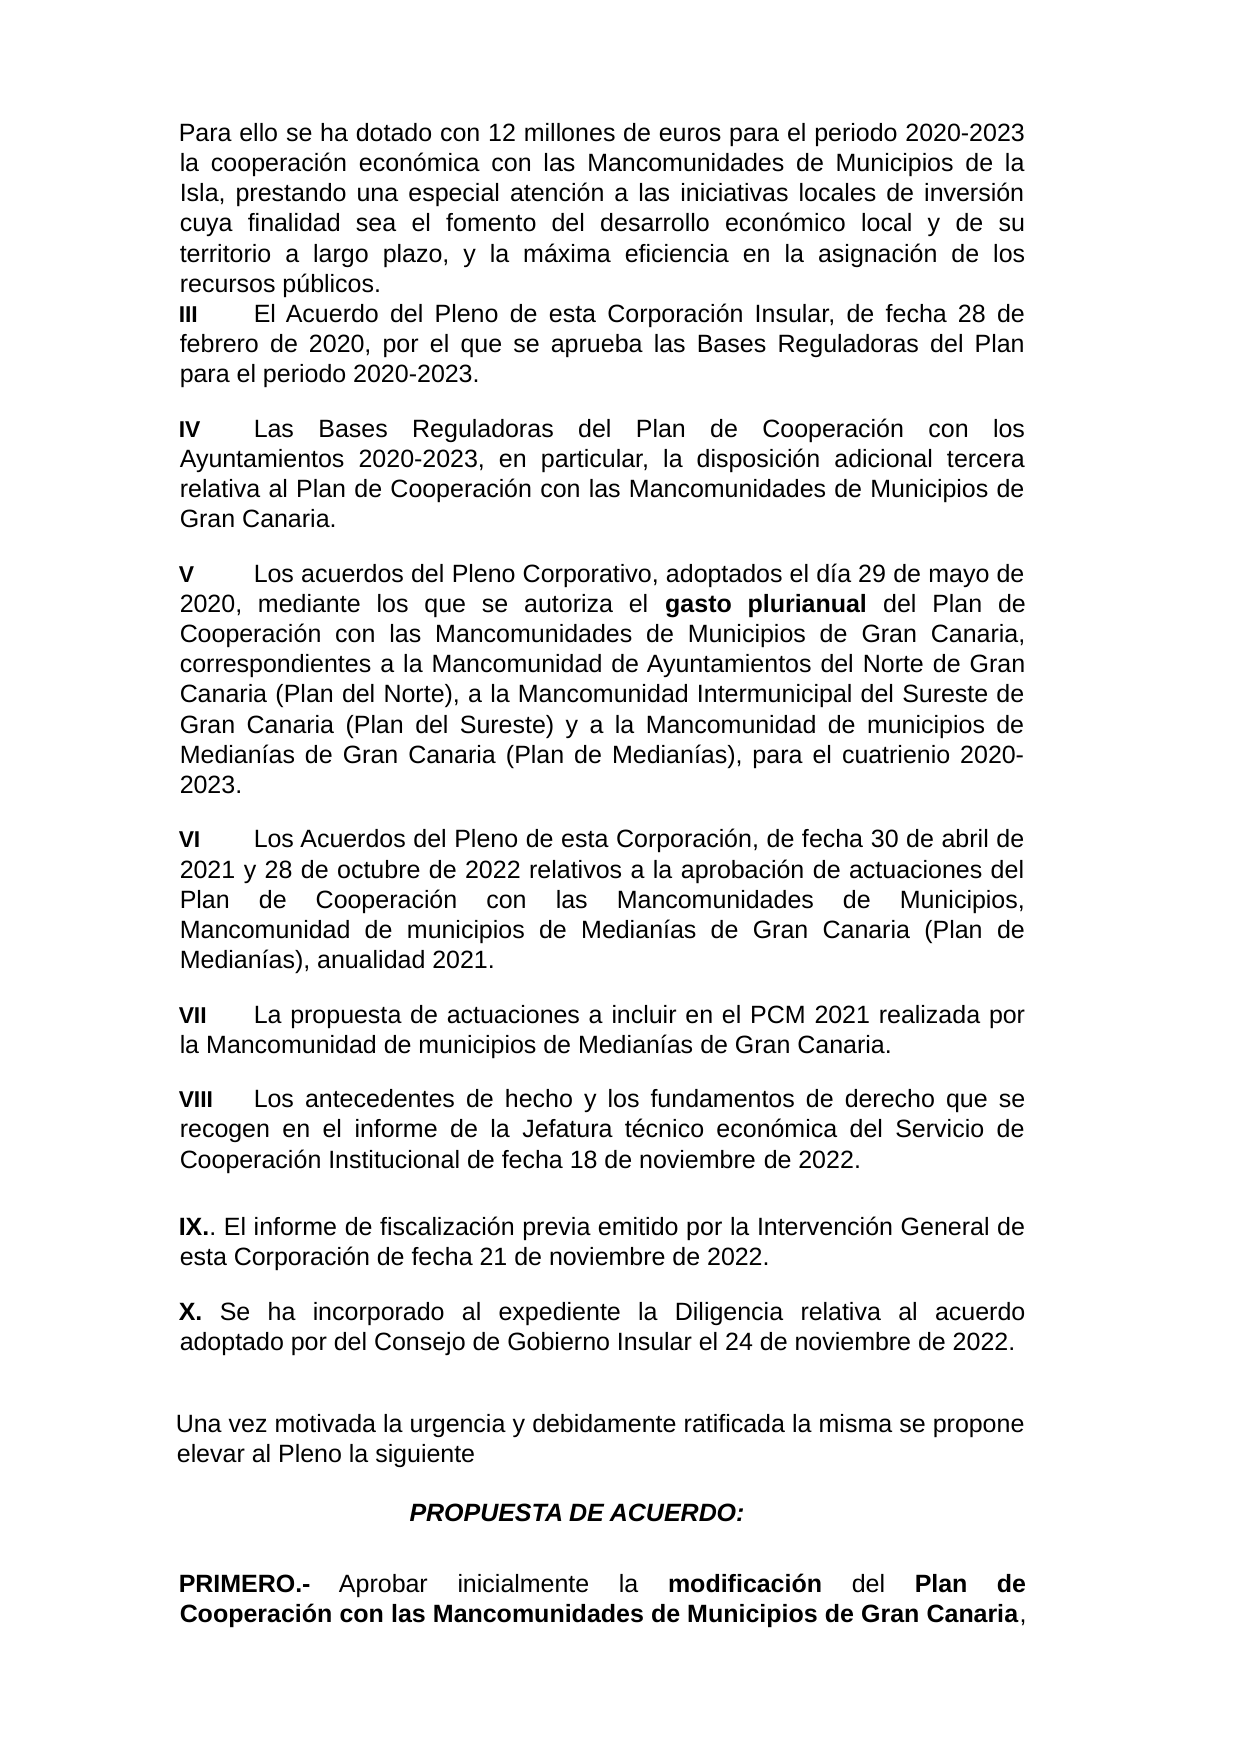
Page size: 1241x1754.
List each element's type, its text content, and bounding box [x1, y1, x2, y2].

text Una vez motivada la urgencia y debidamente ratificada la misma se propone elevar al Pleno la siguiente [176, 1409, 1026, 1467]
list Los acuerdos del Pleno Corporativo, adoptados el día 29 de mayo de 2020, mediante los que se autoriza el gasto plurianual del Plan de Cooperación con las Mancomunidades de Municipios de Gran Canaria, correspondientes a la Mancomunidad de Ayuntamientos del Norte de Gran Canaria (Plan del Norte), a la Mancomunidad Intermunicipal del Sureste de Gran Canaria (Plan del Sureste) y a la Mancomunidad de municipios de Medianías de Gran Canaria (Plan de Medianías), para el cuatrienio 2020-2023. [178, 559, 1026, 798]
list La propuesta de actuaciones a incluir en el PCM 2021 realizada por la Mancomunidad de municipios de Medianías de Gran Canaria. [178, 999, 1026, 1058]
text Para ello se ha dotado con 12 millones de euros para el periodo 2020-2023 la cooperación económica con las Mancomunidades de Municipios de la Isla, prestando una especial atención a las iniciativas locales de inversión cuya finalidad sea el fomento del desarrollo económico local y de su territorio a largo plazo, y la máxima eficiencia en la asignación de los recursos públicos. [178, 118, 1026, 297]
list Las Bases Reguladoras del Plan de Cooperación con los Ayuntamientos 2020-2023, en particular, la disposición adicional tercera relativa al Plan de Cooperación con las Mancomunidades de Municipios de Gran Canaria. [178, 414, 1026, 533]
text IX.. El informe de fiscalización previa emitido por la Intervención General de esta Corporación de fecha 21 de noviembre de 2022. [178, 1212, 1026, 1271]
list Los antecedentes de hecho y los fundamentos de derecho que se recogen en el informe de la Jefatura técnico económica del Servicio de Cooperación Institucional de fecha 18 de noviembre de 2022. [178, 1084, 1026, 1173]
text PRIMERO.- Aprobar inicialmente la modificación del Plan de Cooperación con las Mancomunidades de Municipios de Gran Canaria, [178, 1569, 1026, 1628]
list Los Acuerdos del Pleno de esta Corporación, de fecha 30 de abril de 2021 y 28 de octubre de 2022 relativos a la aprobación de actuaciones del Plan de Cooperación con las Mancomunidades de Municipios, Mancomunidad de municipios de Medianías de Gran Canaria (Plan de Medianías), anualidad 2021. [178, 824, 1026, 974]
text PROPUESTA DE ACUERDO: [118, 1497, 1045, 1526]
list El Acuerdo del Pleno de esta Corporación Insular, de fecha 28 de febrero de 2020, por el que se aprueba las Bases Reguladoras del Plan para el periodo 2020-2023. [178, 299, 1026, 388]
text X. Se ha incorporado al expediente la Diligencia relativa al acuerdo adoptado por del Consejo de Gobierno Insular el 24 de noviembre de 2022. [178, 1297, 1026, 1355]
